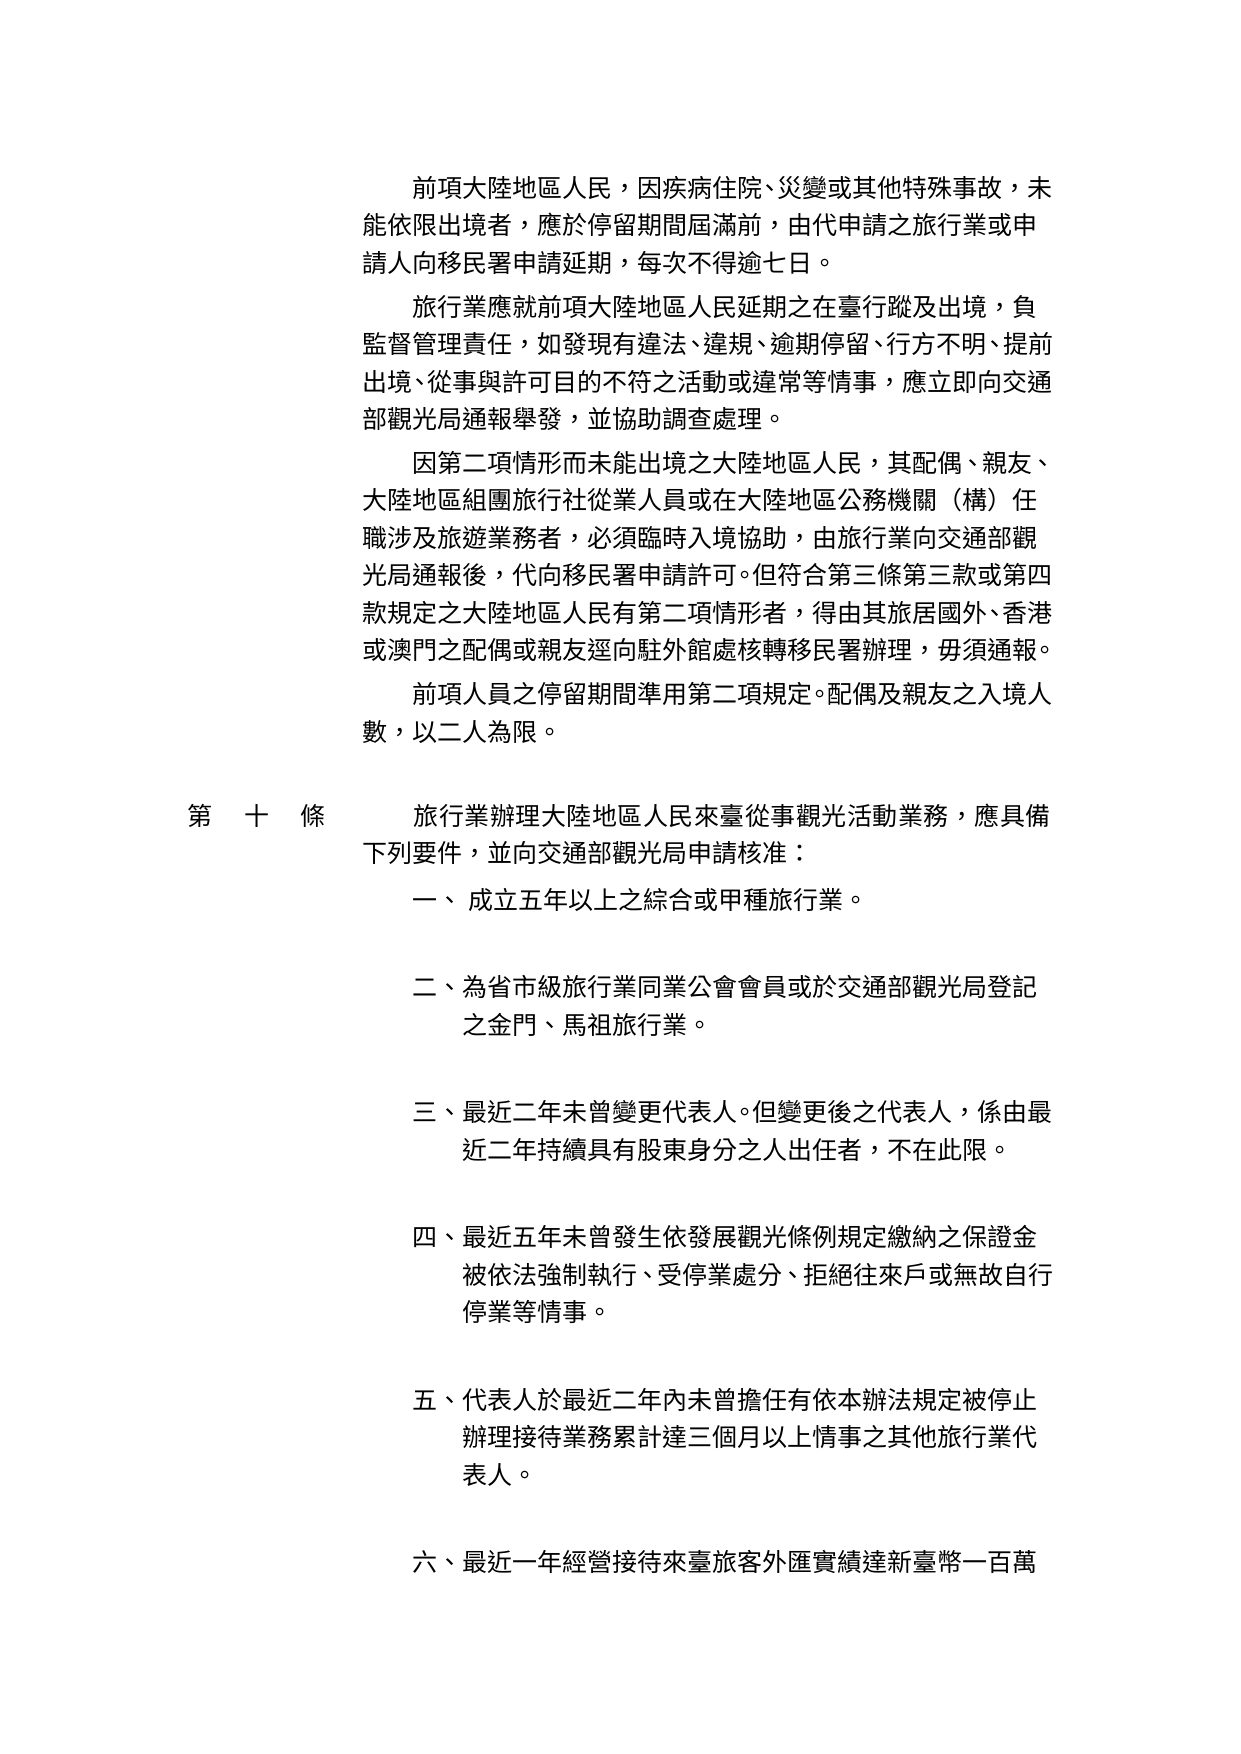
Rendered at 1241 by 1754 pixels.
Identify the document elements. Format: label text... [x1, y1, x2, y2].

table_cell 前項人員之停留期間準用第二項規定。配偶及親友之入境人數，以二人為限。 [363, 671, 1053, 752]
table_cell 第十條 [188, 792, 362, 873]
table_header 四、 [363, 1214, 462, 1333]
table_header 二、 [363, 964, 462, 1045]
table_cell [188, 440, 362, 671]
table_header 五、 [363, 1377, 462, 1495]
table_cell [363, 961, 1053, 1086]
table_cell 旅行業辦理大陸地區人民來臺從事觀光活動業務，應具備下列要件，並向交通部觀光局申請核准： [363, 792, 1053, 873]
table_cell [363, 1086, 1053, 1211]
table_header 最近五年未曾發生依發展觀光條例規定繳納之保證金被依法強制執行、受停業處分、拒絕往來戶或無故自行停業等情事。 [463, 1214, 1053, 1333]
table_cell [363, 1536, 1053, 1586]
table_cell 旅行業應就前項大陸地區人民延期之在臺行蹤及出境，負監督管理責任，如發現有違法、違規、逾期停留、行方不明、提前出境、從事與許可目的不符之活動或違常等情事，應立即向交通部觀光局通報舉發，並協助調查處理。 [363, 283, 1053, 439]
table_cell [363, 1211, 1053, 1373]
table_cell [188, 874, 362, 961]
table_cell [188, 283, 362, 439]
table_cell [188, 671, 362, 752]
table_cell [363, 1374, 1053, 1536]
table_header 成立五年以上之綜合或甲種旅行業。 [468, 877, 1053, 920]
table_header 最近一年經營接待來臺旅客外匯實績達新臺幣一百萬元以上，或最近五年曾配合政策積極參與觀光活動對促進觀光活動有重大貢獻。 [463, 1539, 1053, 1583]
table_cell [188, 1086, 362, 1211]
table_header 代表人於最近二年內未曾擔任有依本辦法規定被停止辦理接待業務累計達三個月以上情事之其他旅行業代表人。 [463, 1377, 1053, 1495]
table_cell [363, 920, 1053, 961]
table_cell [188, 1211, 362, 1373]
table_cell [188, 1536, 362, 1586]
table_cell [188, 961, 362, 1086]
table_header 一、 [363, 877, 468, 920]
table_header 三、 [363, 1089, 462, 1170]
table_cell [188, 752, 362, 792]
table_cell [363, 752, 1053, 792]
table_header 六、 [363, 1539, 462, 1583]
table_cell [188, 165, 362, 283]
table_header 最近二年未曾變更代表人。但變更後之代表人，係由最近二年持續具有股東身分之人出任者，不在此限。 [463, 1089, 1053, 1170]
table_cell [188, 1374, 362, 1536]
table_header 為省市級旅行業同業公會會員或於交通部觀光局登記之金門、馬祖旅行業。 [463, 964, 1053, 1045]
table_cell 前項大陸地區人民，因疾病住院、災變或其他特殊事故，未能依限出境者，應於停留期間屆滿前，由代申請之旅行業或申請人向移民署申請延期，每次不得逾七日。 [363, 165, 1053, 283]
table_cell 因第二項情形而未能出境之大陸地區人民，其配偶、親友、大陸地區組團旅行社從業人員或在大陸地區公務機關（構）任職涉及旅遊業務者，必須臨時入境協助，由旅行業向交通部觀光局通報後，代向移民署申請許可。但符合第三條第三款或第四款規定之大陸地區人民有第二項情形者，得由其旅居國外、香港或澳門之配偶或親友逕向駐外館處核轉移民署辦理，毋須通報。 [363, 440, 1053, 671]
